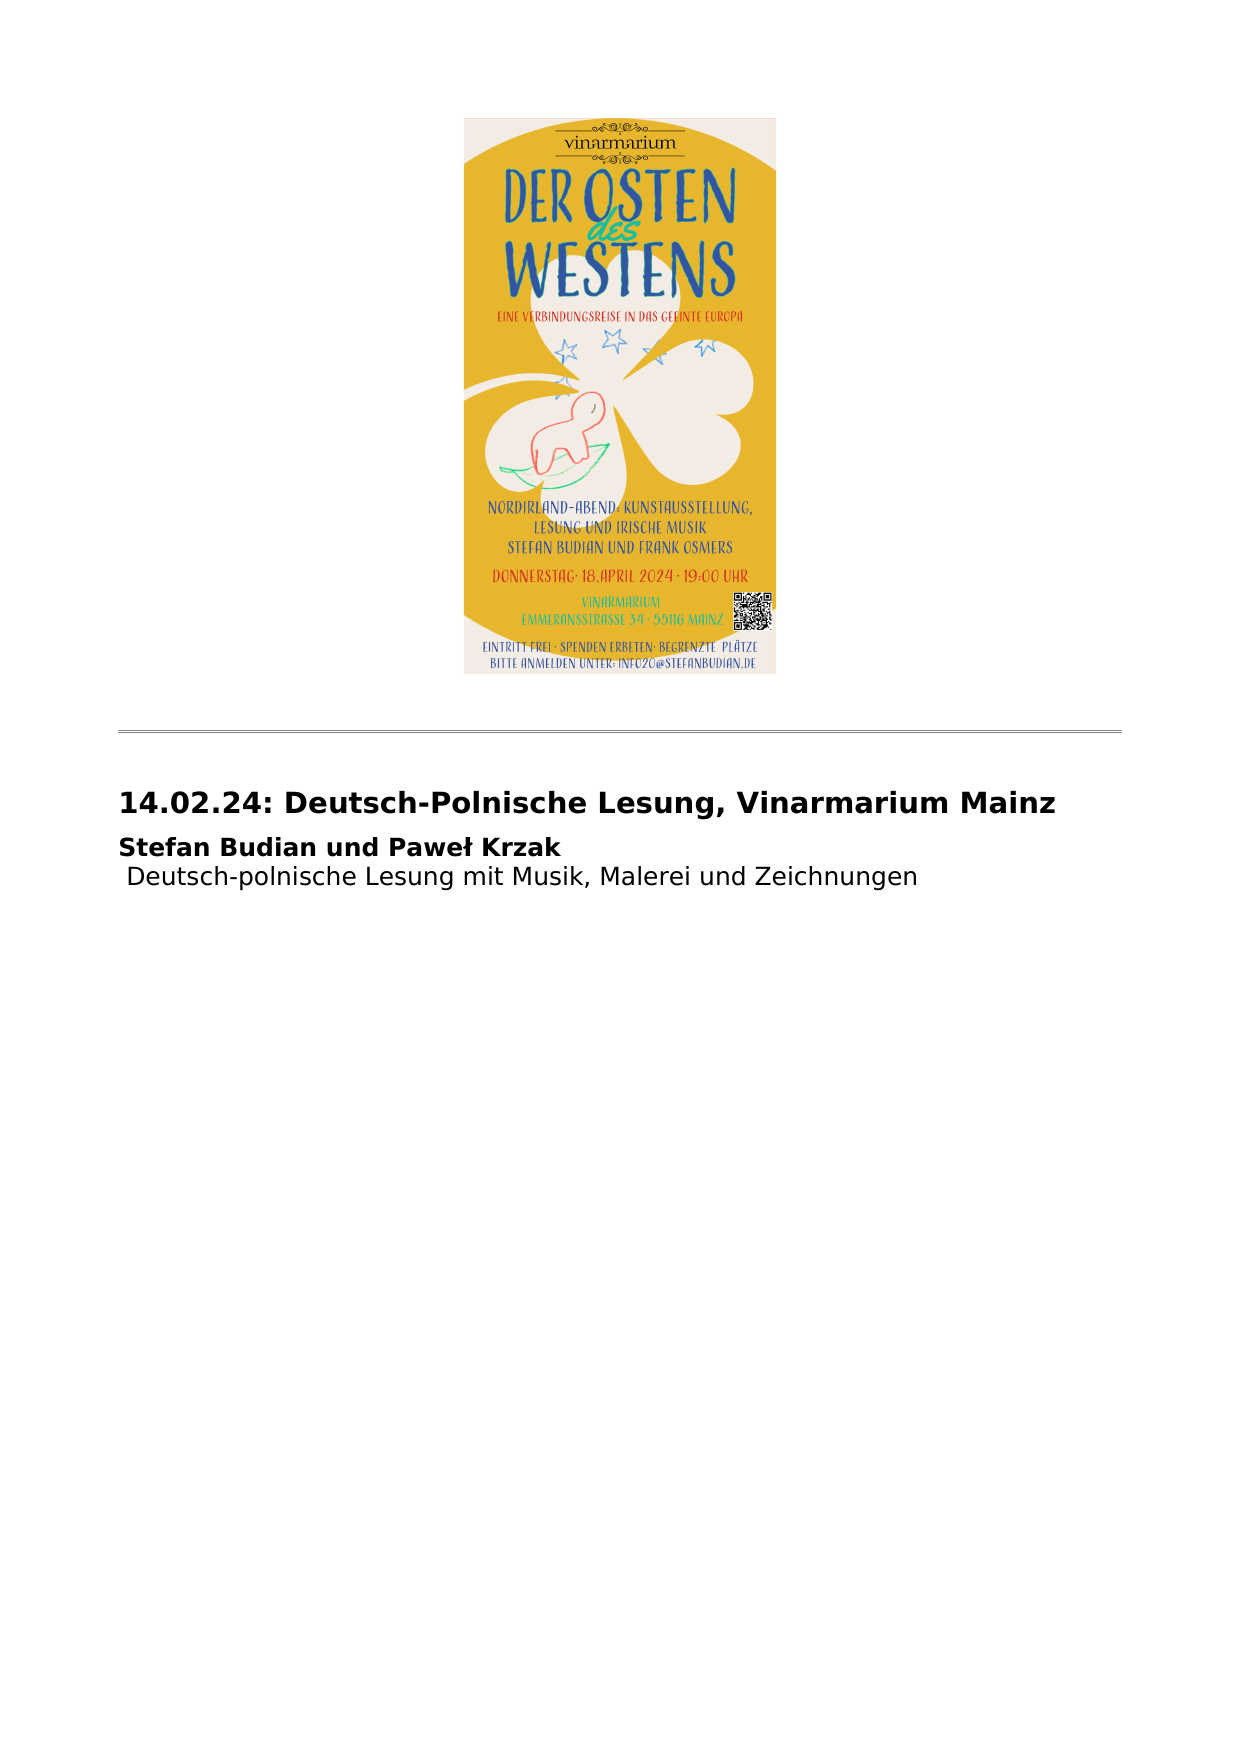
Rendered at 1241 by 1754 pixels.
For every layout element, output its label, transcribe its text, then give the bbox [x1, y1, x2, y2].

picture [463, 118, 777, 674]
text Stefan Budian und Paweł Krzak Deutsch-polnische Lesung mit Musik, Malerei und Zeichnungen [118, 833, 1122, 891]
subtitle 14.02.24: Deutsch-Polnische Lesung, Vinarmarium Mainz [118, 787, 1122, 821]
